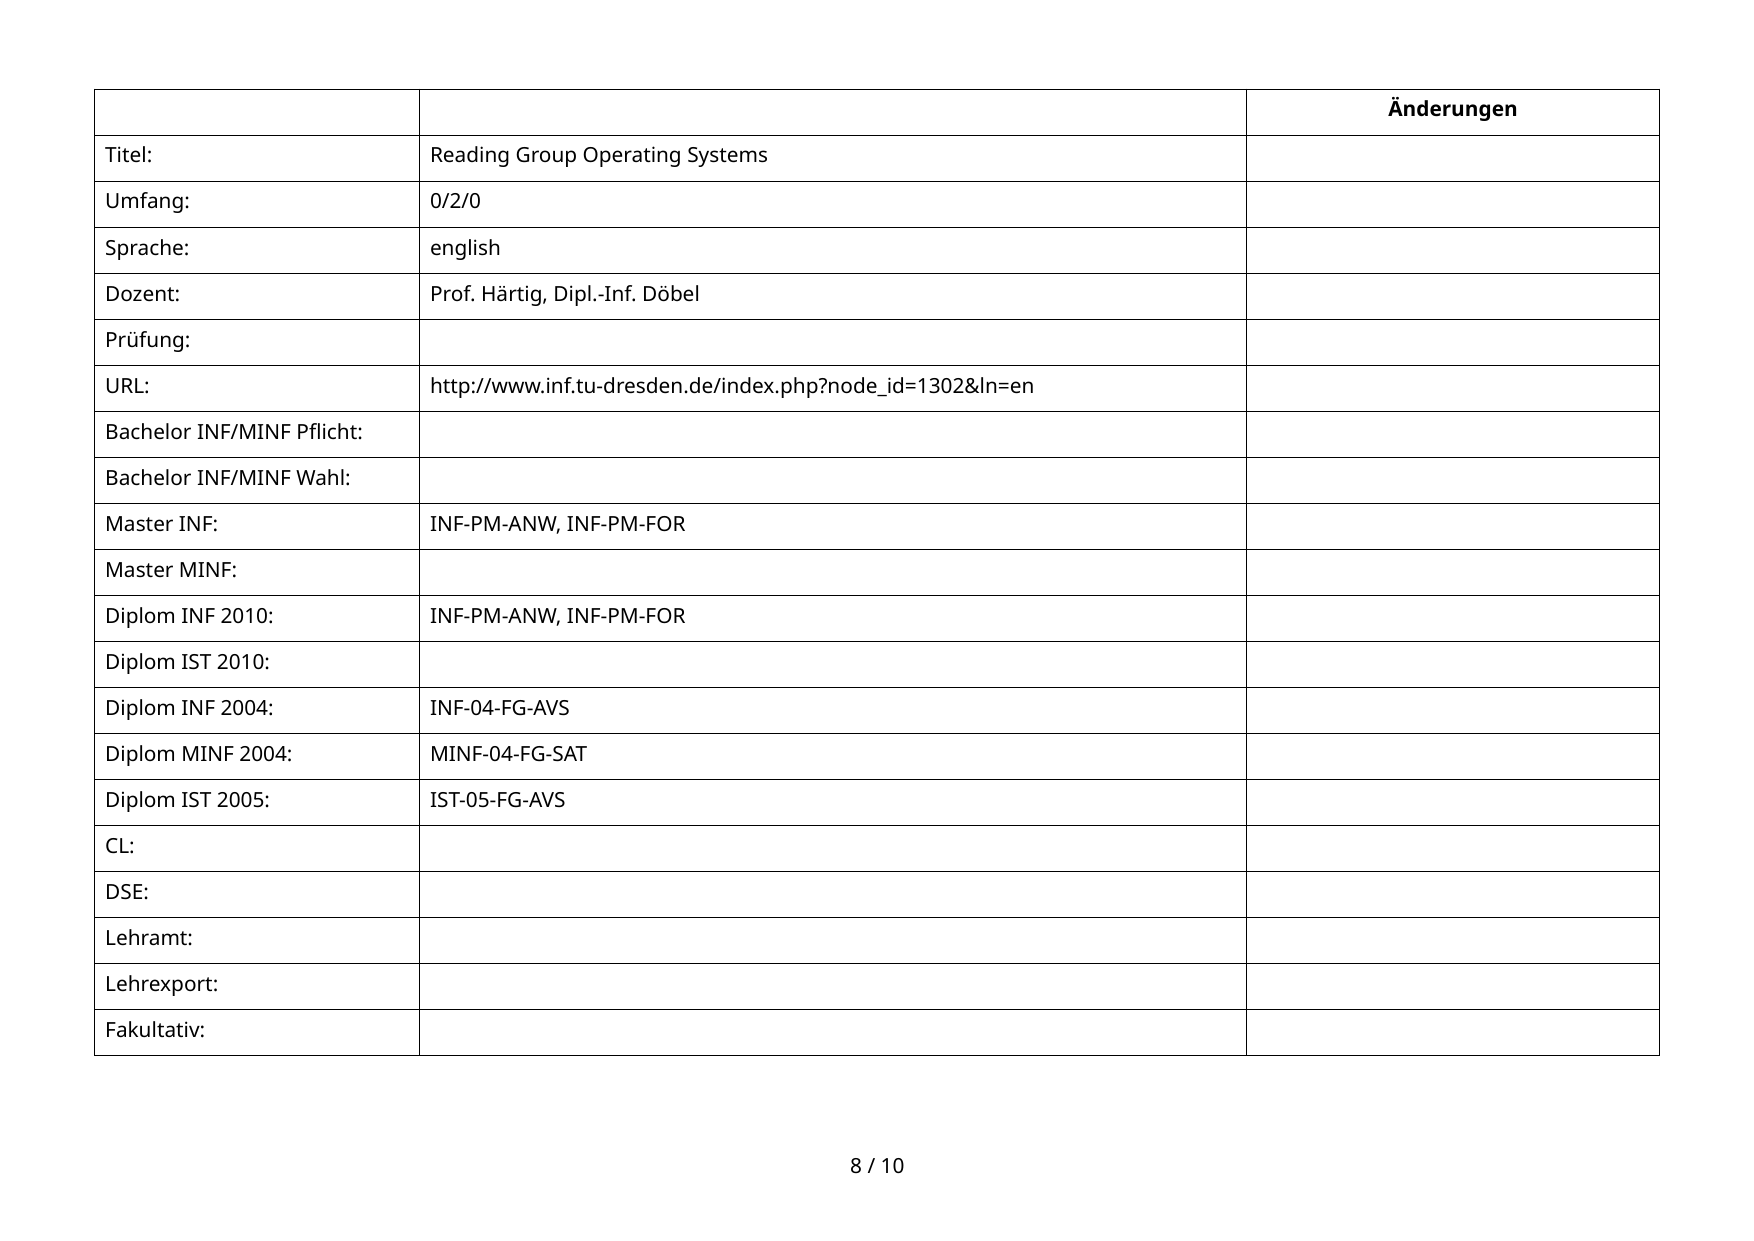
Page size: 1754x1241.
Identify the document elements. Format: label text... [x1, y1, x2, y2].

table_cell [1247, 228, 1659, 273]
table_cell [420, 1010, 1246, 1055]
table_cell [1247, 596, 1659, 641]
table_cell [1247, 826, 1659, 871]
table_cell Sprache: [95, 228, 419, 273]
table_cell english [420, 228, 1246, 273]
table_cell [1247, 136, 1659, 181]
table_cell [1247, 780, 1659, 825]
table_cell Bachelor INF/MINF Pflicht: [95, 412, 419, 457]
table_cell Master INF: [95, 504, 419, 549]
table_cell URL: [95, 366, 419, 411]
table_cell Diplom IST 2005: [95, 780, 419, 825]
table_cell 0/2/0 [420, 182, 1246, 227]
table_cell [420, 458, 1246, 503]
table_cell Fakultativ: [95, 1010, 419, 1055]
table_cell Diplom INF 2010: [95, 596, 419, 641]
table_cell Prüfung: [95, 320, 419, 365]
table_header [420, 90, 1246, 134]
table_cell Prof. Härtig, Dipl.-Inf. Döbel [420, 274, 1246, 319]
table_cell [1247, 964, 1659, 1009]
table_cell Master MINF: [95, 550, 419, 595]
table_cell [1247, 550, 1659, 595]
table_cell [1247, 504, 1659, 549]
table_cell DSE: [95, 872, 419, 917]
table_cell [420, 964, 1246, 1009]
table_cell [420, 826, 1246, 871]
table_cell INF-PM-ANW, INF-PM-FOR [420, 504, 1246, 549]
table_cell MINF-04-FG-SAT [420, 734, 1246, 779]
table_cell Lehrexport: [95, 964, 419, 1009]
table_cell Umfang: [95, 182, 419, 227]
table_cell Bachelor INF/MINF Wahl: [95, 458, 419, 503]
table_cell [1247, 688, 1659, 733]
table_cell [1247, 734, 1659, 779]
table_cell [420, 918, 1246, 963]
table_cell [1247, 1010, 1659, 1055]
table_header [95, 90, 419, 134]
table_cell [420, 872, 1246, 917]
table_cell [1247, 366, 1659, 411]
table_cell Diplom MINF 2004: [95, 734, 419, 779]
table_cell INF-PM-ANW, INF-PM-FOR [420, 596, 1246, 641]
table_cell [1247, 642, 1659, 687]
table_cell [1247, 274, 1659, 319]
table_cell Lehramt: [95, 918, 419, 963]
table_cell [1247, 320, 1659, 365]
table_cell CL: [95, 826, 419, 871]
table_cell http://www.inf.tu-dresden.de/index.php?node_id=1302&ln=en [420, 366, 1246, 411]
table_cell [420, 550, 1246, 595]
table_cell Diplom IST 2010: [95, 642, 419, 687]
table_cell [1247, 872, 1659, 917]
table_header Änderungen [1247, 90, 1659, 134]
table_cell [1247, 412, 1659, 457]
table_cell [1247, 182, 1659, 227]
table_cell Dozent: [95, 274, 419, 319]
table_cell Titel: [95, 136, 419, 181]
table_cell IST-05-FG-AVS [420, 780, 1246, 825]
table_cell [420, 412, 1246, 457]
table_cell INF-04-FG-AVS [420, 688, 1246, 733]
table_cell [420, 642, 1246, 687]
table_cell [1247, 918, 1659, 963]
table_cell [1247, 458, 1659, 503]
table_cell Reading Group Operating Systems [420, 136, 1246, 181]
table_cell Diplom INF 2004: [95, 688, 419, 733]
table_cell [420, 320, 1246, 365]
